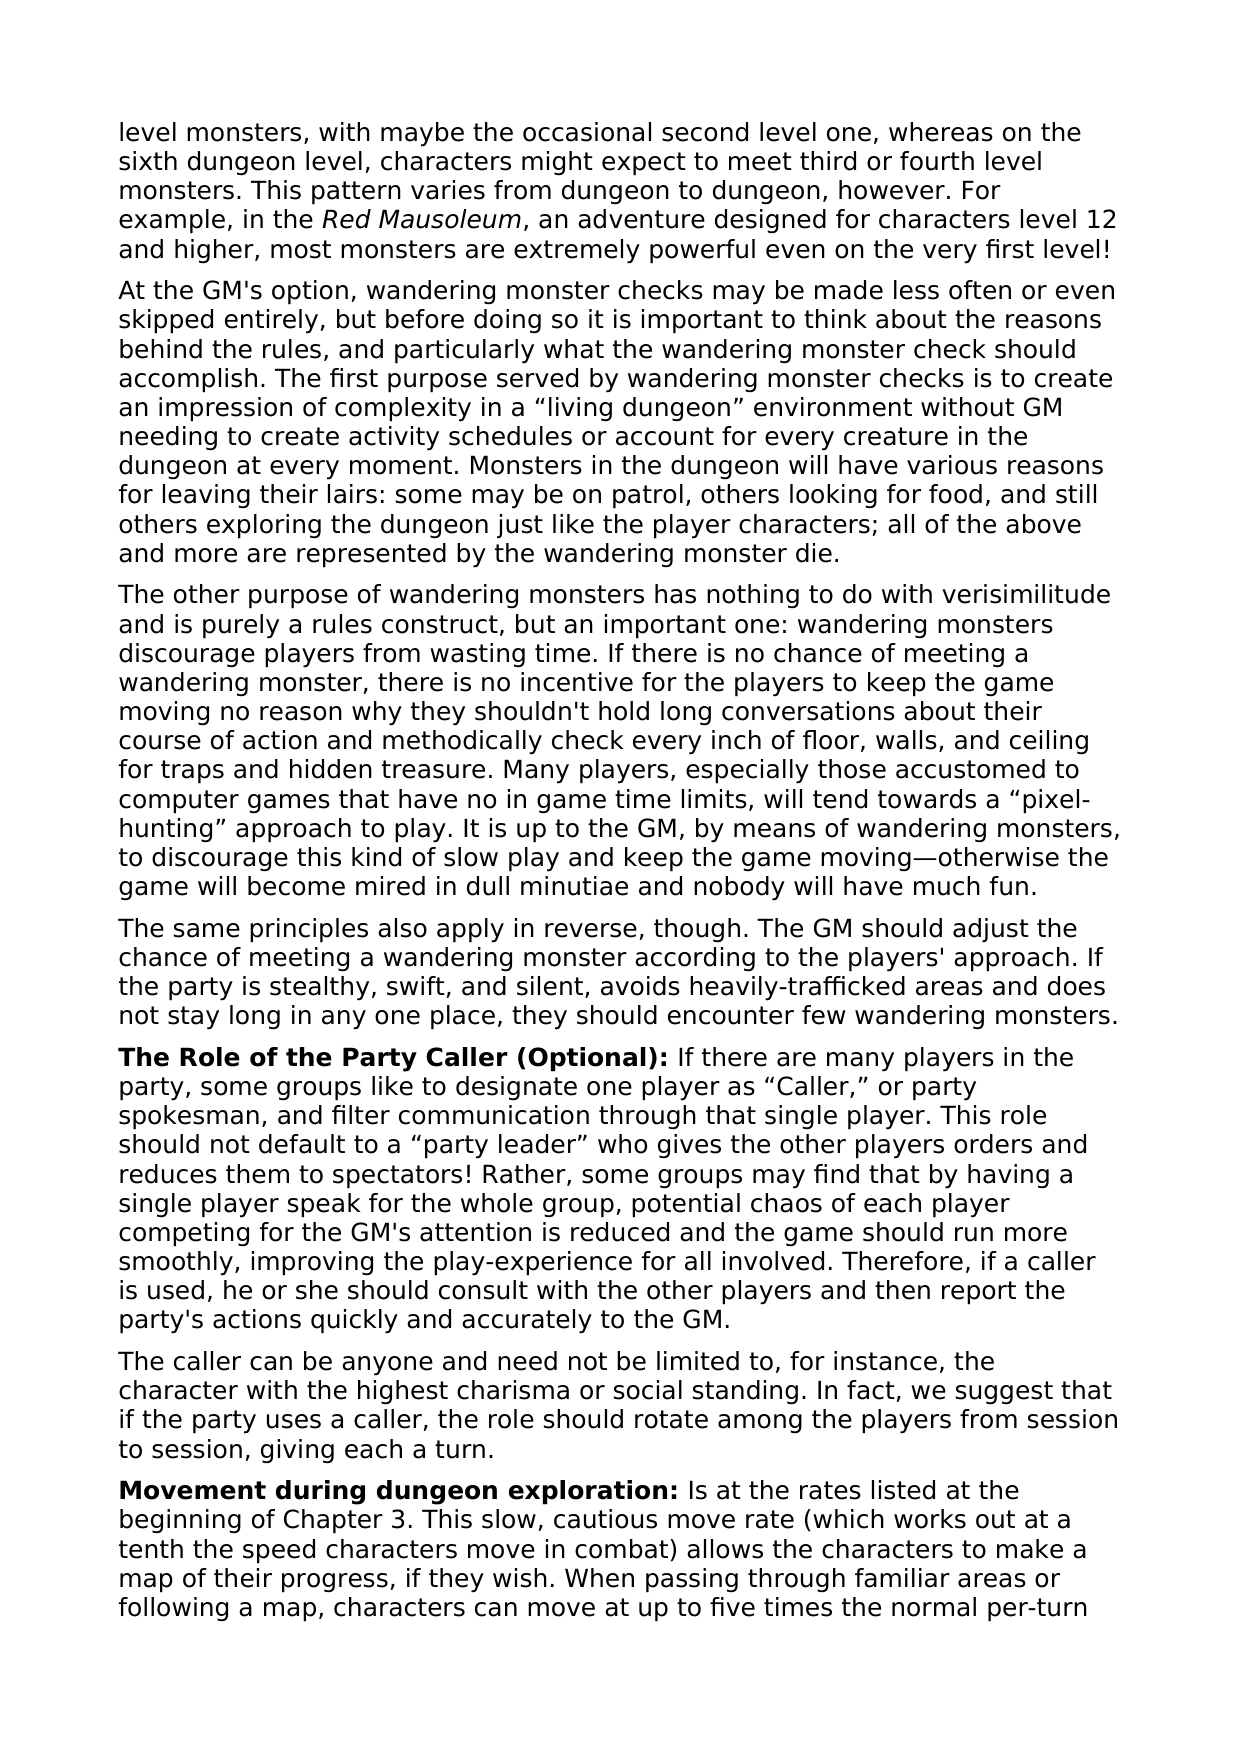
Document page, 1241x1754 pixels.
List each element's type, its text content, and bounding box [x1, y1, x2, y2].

text The other purpose of wandering monsters has nothing to do with verisimilitude and is purely a rules construct, but an important one: wandering monsters discourage players from wasting time. If there is no chance of meeting a wandering monster, there is no incentive for the players to keep the game moving no reason why they shouldn't hold long conversations about their course of action and methodically check every inch of floor, walls, and ceiling for traps and hidden treasure. Many players, especially those accustomed to computer games that have no in game time limits, will tend towards a “pixel-hunting” approach to play. It is up to the GM, by means of wandering monsters, to discourage this kind of slow play and keep the game moving—otherwise the game will become mired in dull minutiae and nobody will have much fun. [118, 581, 1122, 901]
text The Role of the Party Caller (Optional): If there are many players in the party, some groups like to designate one player as “Caller,” or party spokesman, and filter communication through that single player. This role should not default to a “party leader” who gives the other players orders and reduces them to spectators! Rather, some groups may find that by having a single player speak for the whole group, potential chaos of each player competing for the GM's attention is reduced and the game should run more smoothly, improving the play-experience for all involved. Therefore, if a caller is used, he or she should consult with the other players and then report the party's actions quickly and accurately to the GM. [118, 1043, 1122, 1335]
text level monsters, with maybe the occasional second level one, whereas on the sixth dungeon level, characters might expect to meet third or fourth level monsters. This pattern varies from dungeon to dungeon, however. For example, in the Red Mausoleum, an adventure designed for characters level 12 and higher, most monsters are extremely powerful even on the very first level! [118, 118, 1122, 264]
text At the GM's option, wandering monster checks may be made less often or even skipped entirely, but before doing so it is important to think about the reasons behind the rules, and particularly what the wandering monster check should accomplish. The first purpose served by wandering monster checks is to create an impression of complexity in a “living dungeon” environment without GM needing to create activity schedules or account for every creature in the dungeon at every moment. Monsters in the dungeon will have various reasons for leaving their lairs: some may be on patrol, others looking for food, and still others exploring the dungeon just like the player characters; all of the above and more are represented by the wandering monster die. [118, 276, 1122, 568]
text Movement during dungeon exploration: Is at the rates listed at the beginning of Chapter 3. This slow, cautious move rate (which works out at a tenth the speed characters move in combat) allows the characters to make a map of their progress, if they wish. When passing through familiar areas or following a map, characters can move at up to five times the normal per-turn [118, 1476, 1122, 1622]
text The caller can be anyone and need not be limited to, for instance, the character with the highest charisma or social standing. In fact, we suggest that if the party uses a caller, the role should rotate among the players from session to session, giving each a turn. [118, 1347, 1122, 1464]
text The same principles also apply in reverse, though. The GM should adjust the chance of meeting a wandering monster according to the players' approach. If the party is stealthy, swift, and silent, avoids heavily-trafficked areas and does not stay long in any one place, they should encounter few wandering monsters. [118, 914, 1122, 1031]
